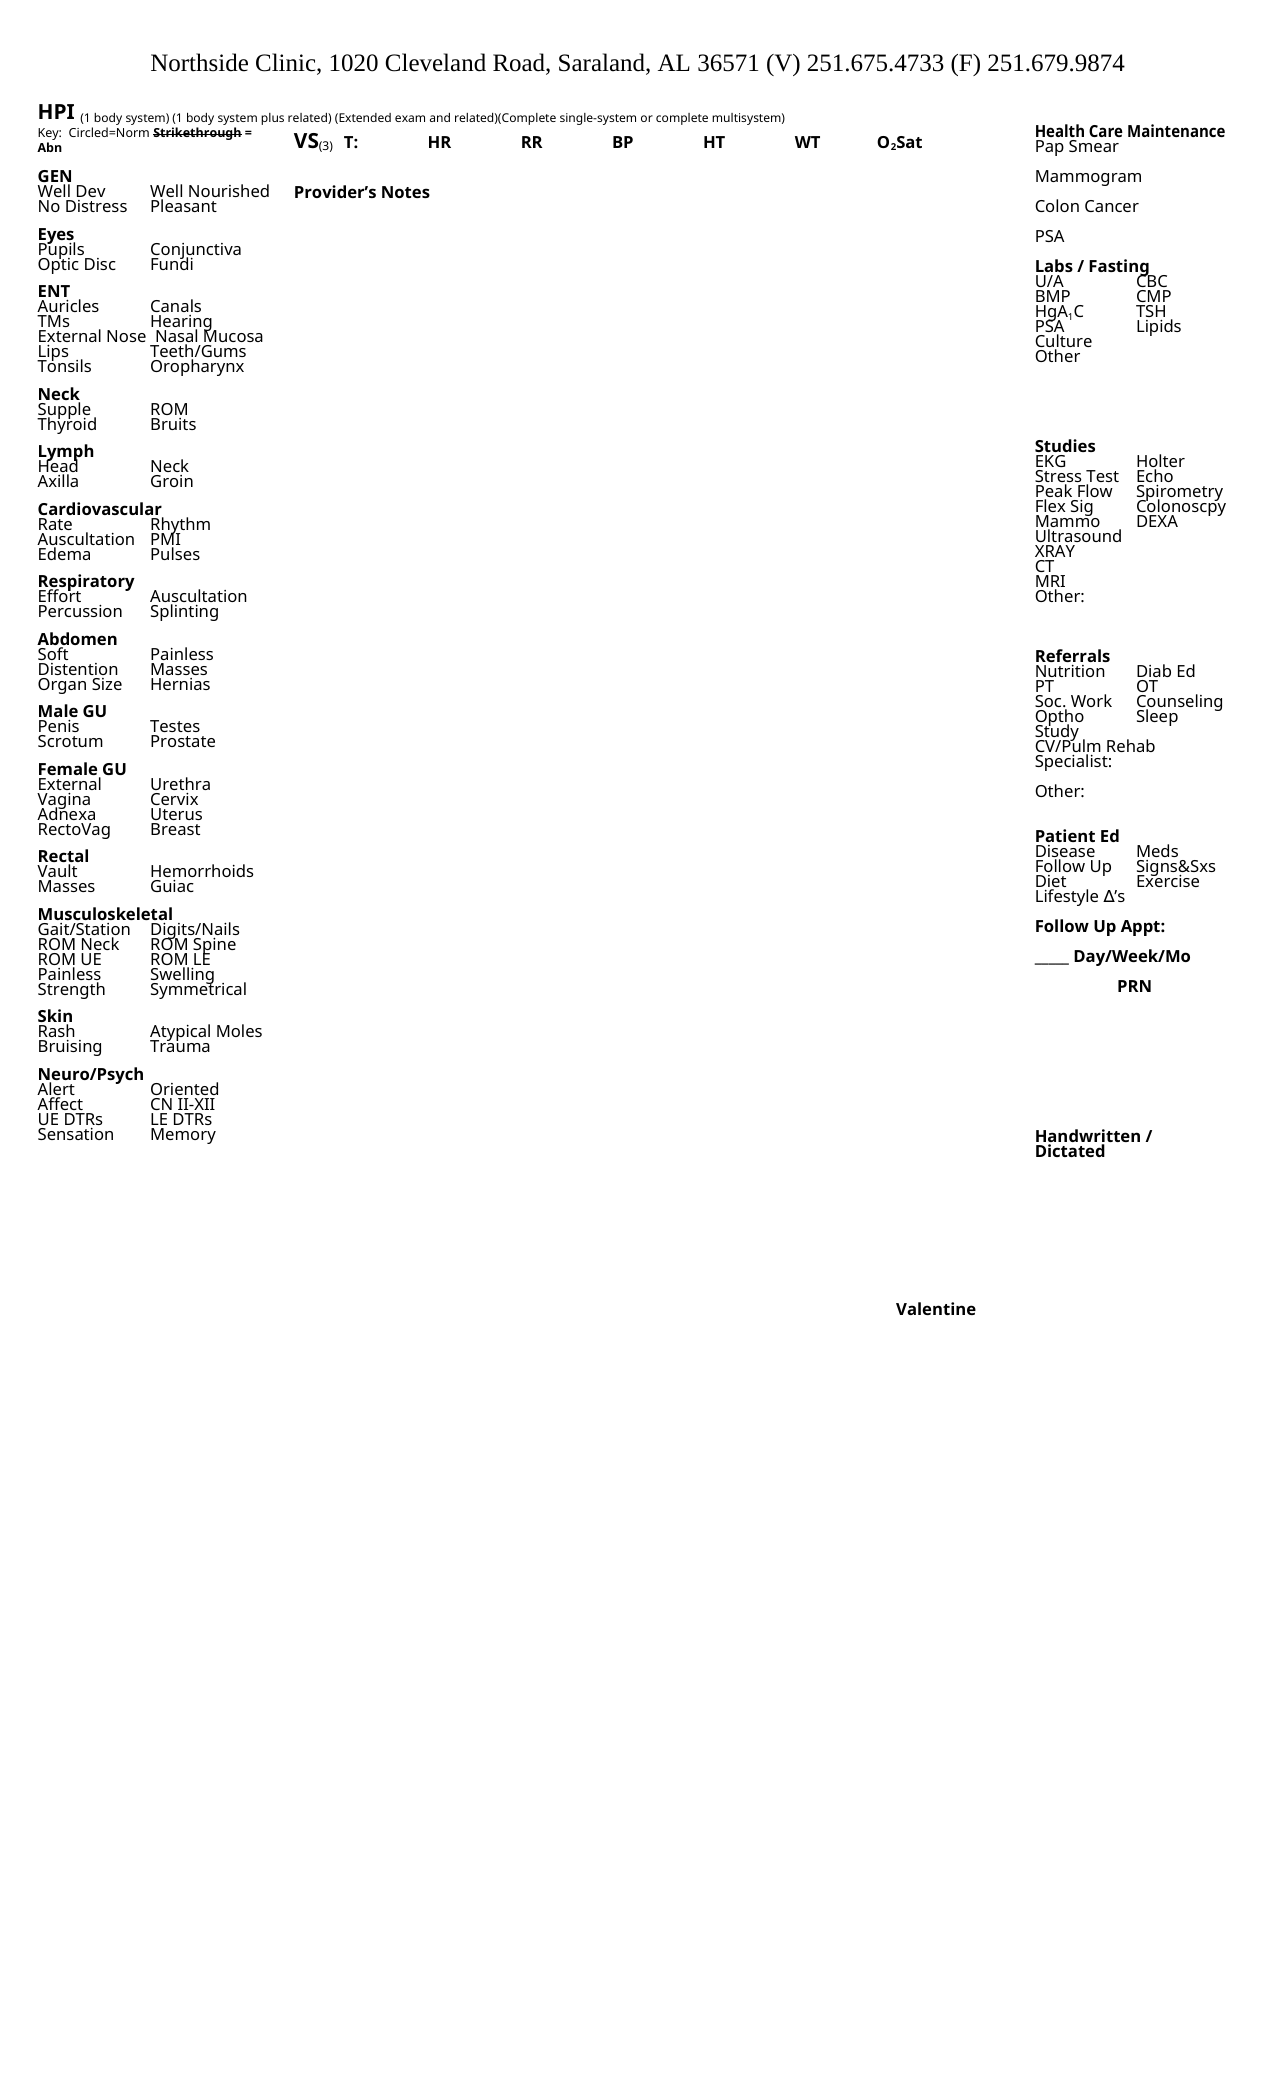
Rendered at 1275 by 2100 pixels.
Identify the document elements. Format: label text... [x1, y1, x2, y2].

text HPI (1 body system) (1 body system plus related) (Extended exam and related)(Complete single-system or complete multisystem) [37, 97, 1237, 126]
table_header VS(3) T: HR RR BP HT WT O2Sat Provider’s Notes Valentine [283, 126, 1023, 1321]
table_header Key: Circled=Norm Strikethrough = Abn GEN Well Dev Well Nourished No Distress Pleasant Eyes Pupils Conjunctiva Optic Disc Fundi ENT Auricles Canals TMs Hearing External Nose Nasal Mucosa Lips Teeth/Gums Tonsils Oropharynx Neck Supple ROM Thyroid Bruits Lymph Head Neck Axilla Groin Cardiovascular Rate Rhythm Auscultation PMI Edema Pulses Respiratory Effort Auscultation Percussion Splinting Abdomen Soft Painless Distention Masses Organ Size Hernias Male GU Penis Testes Scrotum Prostate Female GU External Urethra Vagina Cervix Adnexa Uterus RectoVag Breast Rectal Vault Hemorrhoids Masses Guiac Musculoskeletal Gait/Station Digits/Nails ROM Neck ROM Spine ROM UE ROM LE Painless Swelling Strength Symmetrical Skin Rash Atypical Moles Bruising Trauma Neuro/Psych Alert Oriented Affect CN II-XII UE DTRs LE DTRs Sensation Memory [26, 126, 282, 1321]
table_header Health Care Maintenance Pap Smear Mammogram Colon Cancer PSA Labs / Fasting U/A CBC BMP CMP HgA1C TSH PSA Lipids Culture Other Studies EKG Holter Stress Test Echo Peak Flow Spirometry Flex Sig Colonoscpy Mammo DEXA Ultrasound XRAY CT MRI Other: Referrals Nutrition Diab Ed PT OT Soc. Work Counseling Optho Sleep Study CV/Pulm Rehab Specialist: Other: Patient Ed Disease Meds Follow Up Signs&Sxs Diet Exercise Lifestyle ∆’s Follow Up Appt: _____ Day/Week/Mo PRN Handwritten / Dictated [1023, 126, 1237, 1321]
